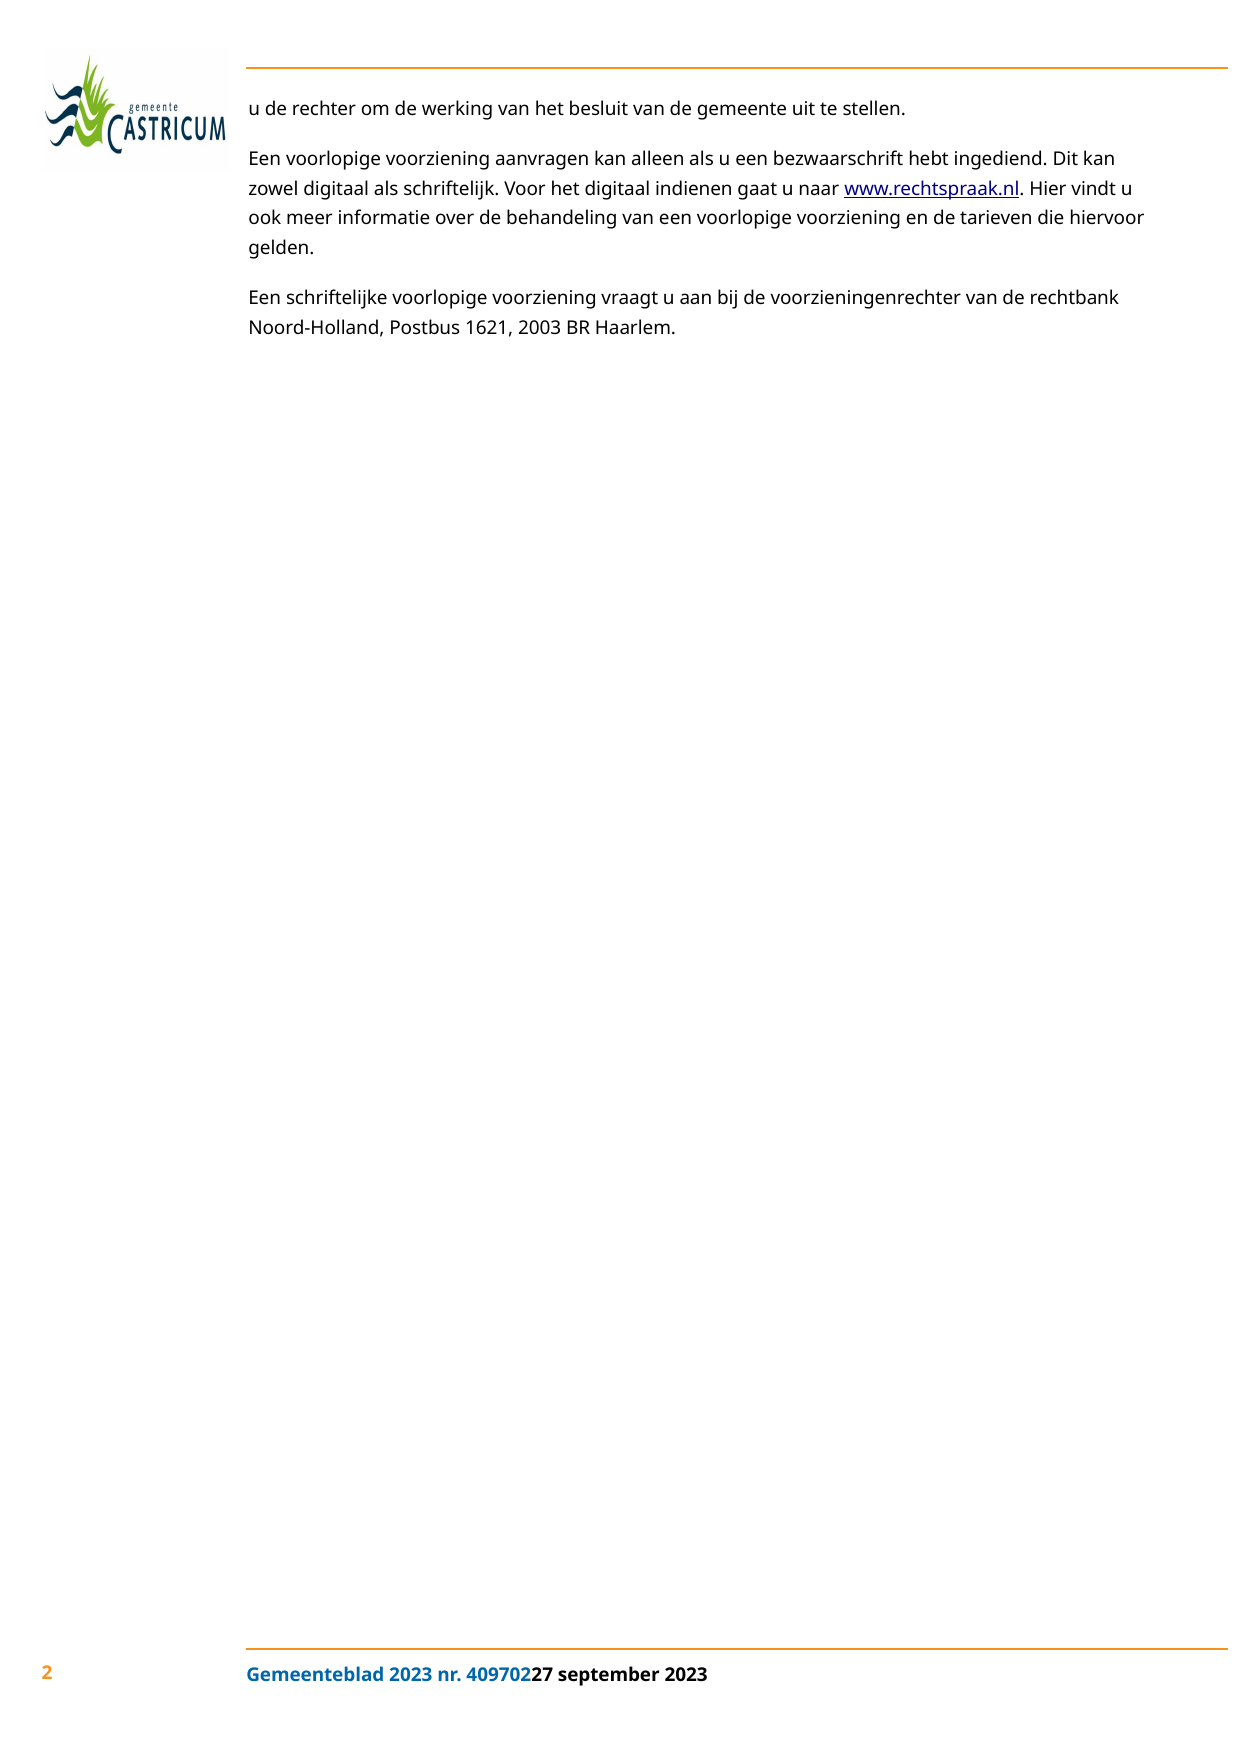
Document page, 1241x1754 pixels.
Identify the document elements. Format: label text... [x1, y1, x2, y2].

text Een schriftelijke voorlopige voorziening vraagt u aan bij de voorzieningenrechter van de rechtbank Noord-Holland, Postbus 1621, 2003 BR Haarlem. [248, 284, 1152, 340]
text u de rechter om de werking van het besluit van de gemeente uit te stellen. [248, 95, 1152, 121]
text Een voorlopige voorziening aanvragen kan alleen als u een bezwaarschrift hebt ingediend. Dit kan zowel digitaal als schriftelijk. Voor het digitaal indienen gaat u naar www.rechtspraak.nl. Hier vindt u ook meer informatie over de behandeling van een voorlopige voorziening en de tarieven die hiervoor gelden. [248, 145, 1152, 260]
picture [41, 47, 231, 172]
